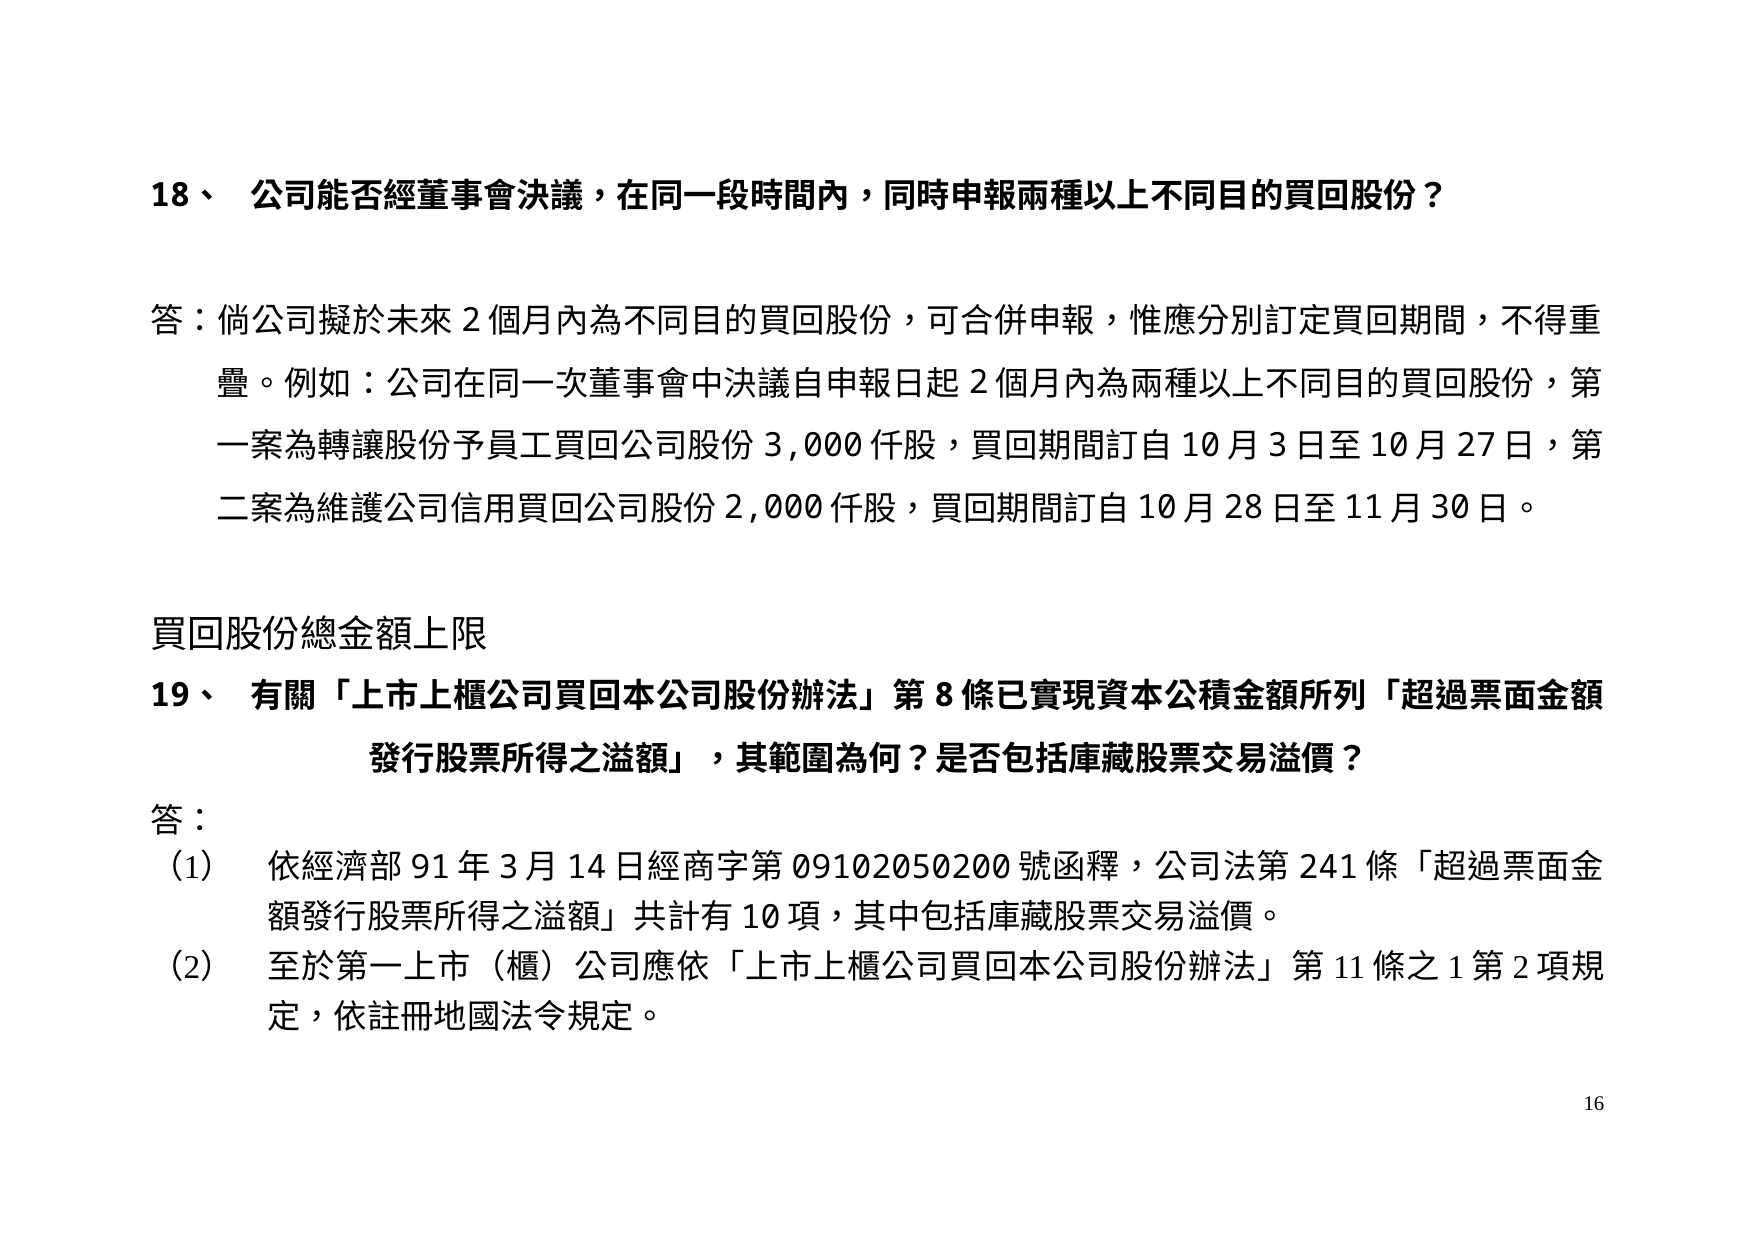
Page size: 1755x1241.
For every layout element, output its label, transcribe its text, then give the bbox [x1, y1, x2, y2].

list 公司能否經董事會決議，在同一段時間內，同時申報兩種以上不同目的買回股份？ [150, 151, 1604, 214]
text 答：倘公司擬於未來2個月內為不同目的買回股份，可合併申報，惟應分別訂定買回期間，不得重疊。例如：公司在同一次董事會中決議自申報日起2個月內為兩種以上不同目的買回股份，第一案為轉讓股份予員工買回公司股份3,000仟股，買回期間訂自10月3日至10月27日，第二案為維護公司信用買回公司股份2,000仟股，買回期間訂自10月28日至11月30日。 [150, 276, 1604, 526]
list 至於第一上市（櫃）公司應依「上市上櫃公司買回本公司股份辦法」第11條之1第2項規定，依註冊地國法令規定。 [150, 939, 1604, 1039]
text 買回股份總金額上限 [150, 589, 1604, 651]
list 有關「上市上櫃公司買回本公司股份辦法」第8條已實現資本公積金額所列「超過票面金額發行股票所得之溢額」，其範圍為何？是否包括庫藏股票交易溢價？ [150, 651, 1604, 776]
text 答： [150, 776, 1604, 839]
list 依經濟部91年3月14日經商字第09102050200號函釋，公司法第241條「超過票面金額發行股票所得之溢額」共計有10項，其中包括庫藏股票交易溢價。 [150, 839, 1604, 939]
